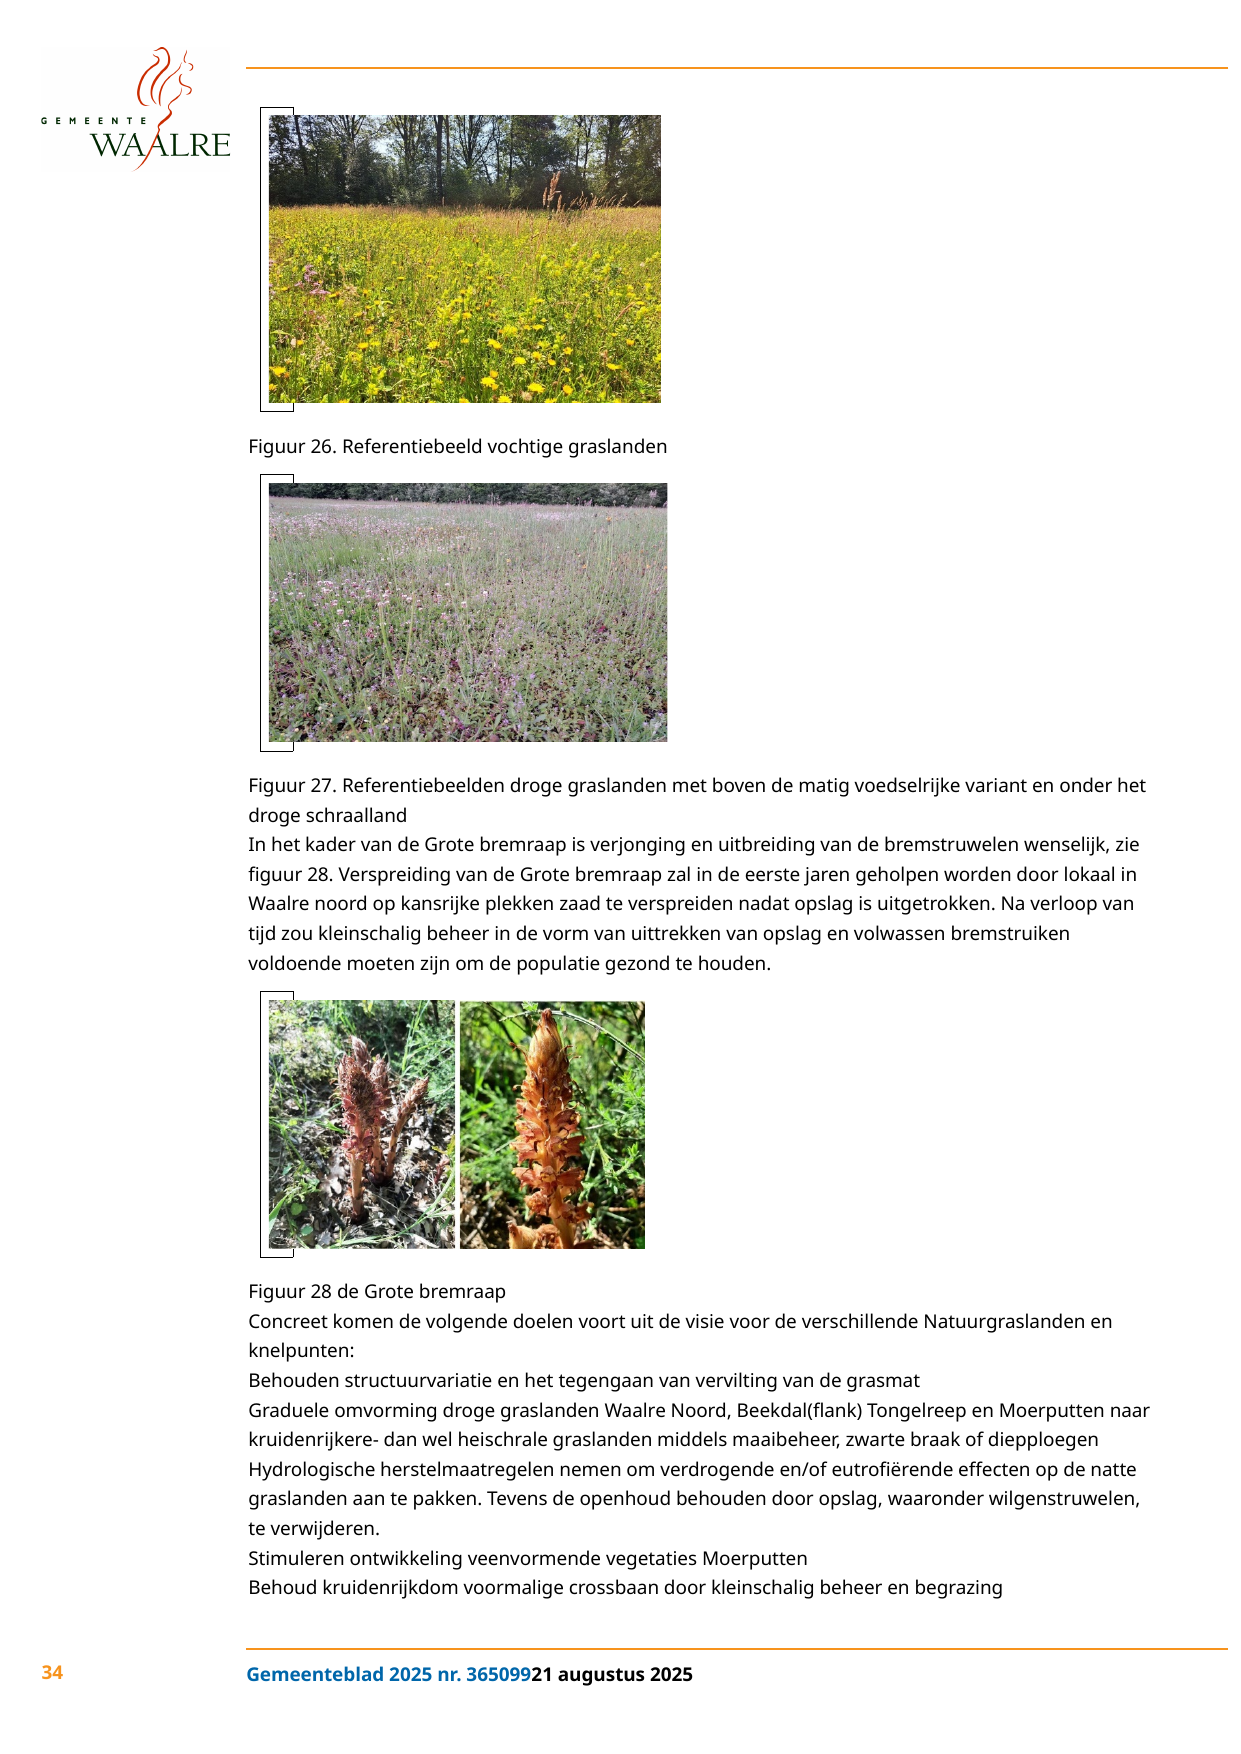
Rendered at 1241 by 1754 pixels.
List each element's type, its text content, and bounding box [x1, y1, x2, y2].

text Figuur 27. Referentiebeelden droge graslanden met boven de matig voedselrijke variant en onder het droge schraalland [248, 772, 1152, 828]
text Hydrologische herstelmaatregelen nemen om verdrogende en/of eutrofiërende effecten op de natte graslanden aan te pakken. Tevens de openhoud behouden door opslag, waaronder wilgenstruwelen, te verwijderen. [248, 1456, 1152, 1541]
text Figuur 26. Referentiebeeld vochtige graslanden [248, 433, 1152, 459]
picture [268, 483, 668, 742]
text Behoud kruidenrijkdom voormalige crossbaan door kleinschalig beheer en begrazing [248, 1574, 1152, 1600]
picture [268, 115, 661, 403]
text Figuur 28 de Grote bremraap [248, 1278, 1152, 1304]
text Graduele omvorming droge graslanden Waalre Noord, Beekdal(flank) Tongelreep en Moerputten naar kruidenrijkere- dan wel heischrale graslanden middels maaibeheer, zwarte braak of diepploegen [248, 1397, 1152, 1452]
picture [268, 1000, 645, 1249]
text Behouden structuurvariatie en het tegengaan van vervilting van de grasmat [248, 1367, 1152, 1393]
text Stimuleren ontwikkeling veenvormende vegetaties Moerputten [248, 1545, 1152, 1571]
text In het kader van de Grote bremraap is verjonging en uitbreiding van de bremstruwelen wenselijk, zie figuur 28. Verspreiding van de Grote bremraap zal in de eerste jaren geholpen worden door lokaal in Waalre noord op kansrijke plekken zaad te verspreiden nadat opslag is uitgetrokken. Na verloop van tijd zou kleinschalig beheer in de vorm van uittrekken van opslag en volwassen bremstruiken voldoende moeten zijn om de populatie gezond te houden. [248, 831, 1152, 976]
text Concreet komen de volgende doelen voort uit de visie voor de verschillende Natuurgraslanden en knelpunten: [248, 1308, 1152, 1363]
picture [41, 47, 231, 172]
